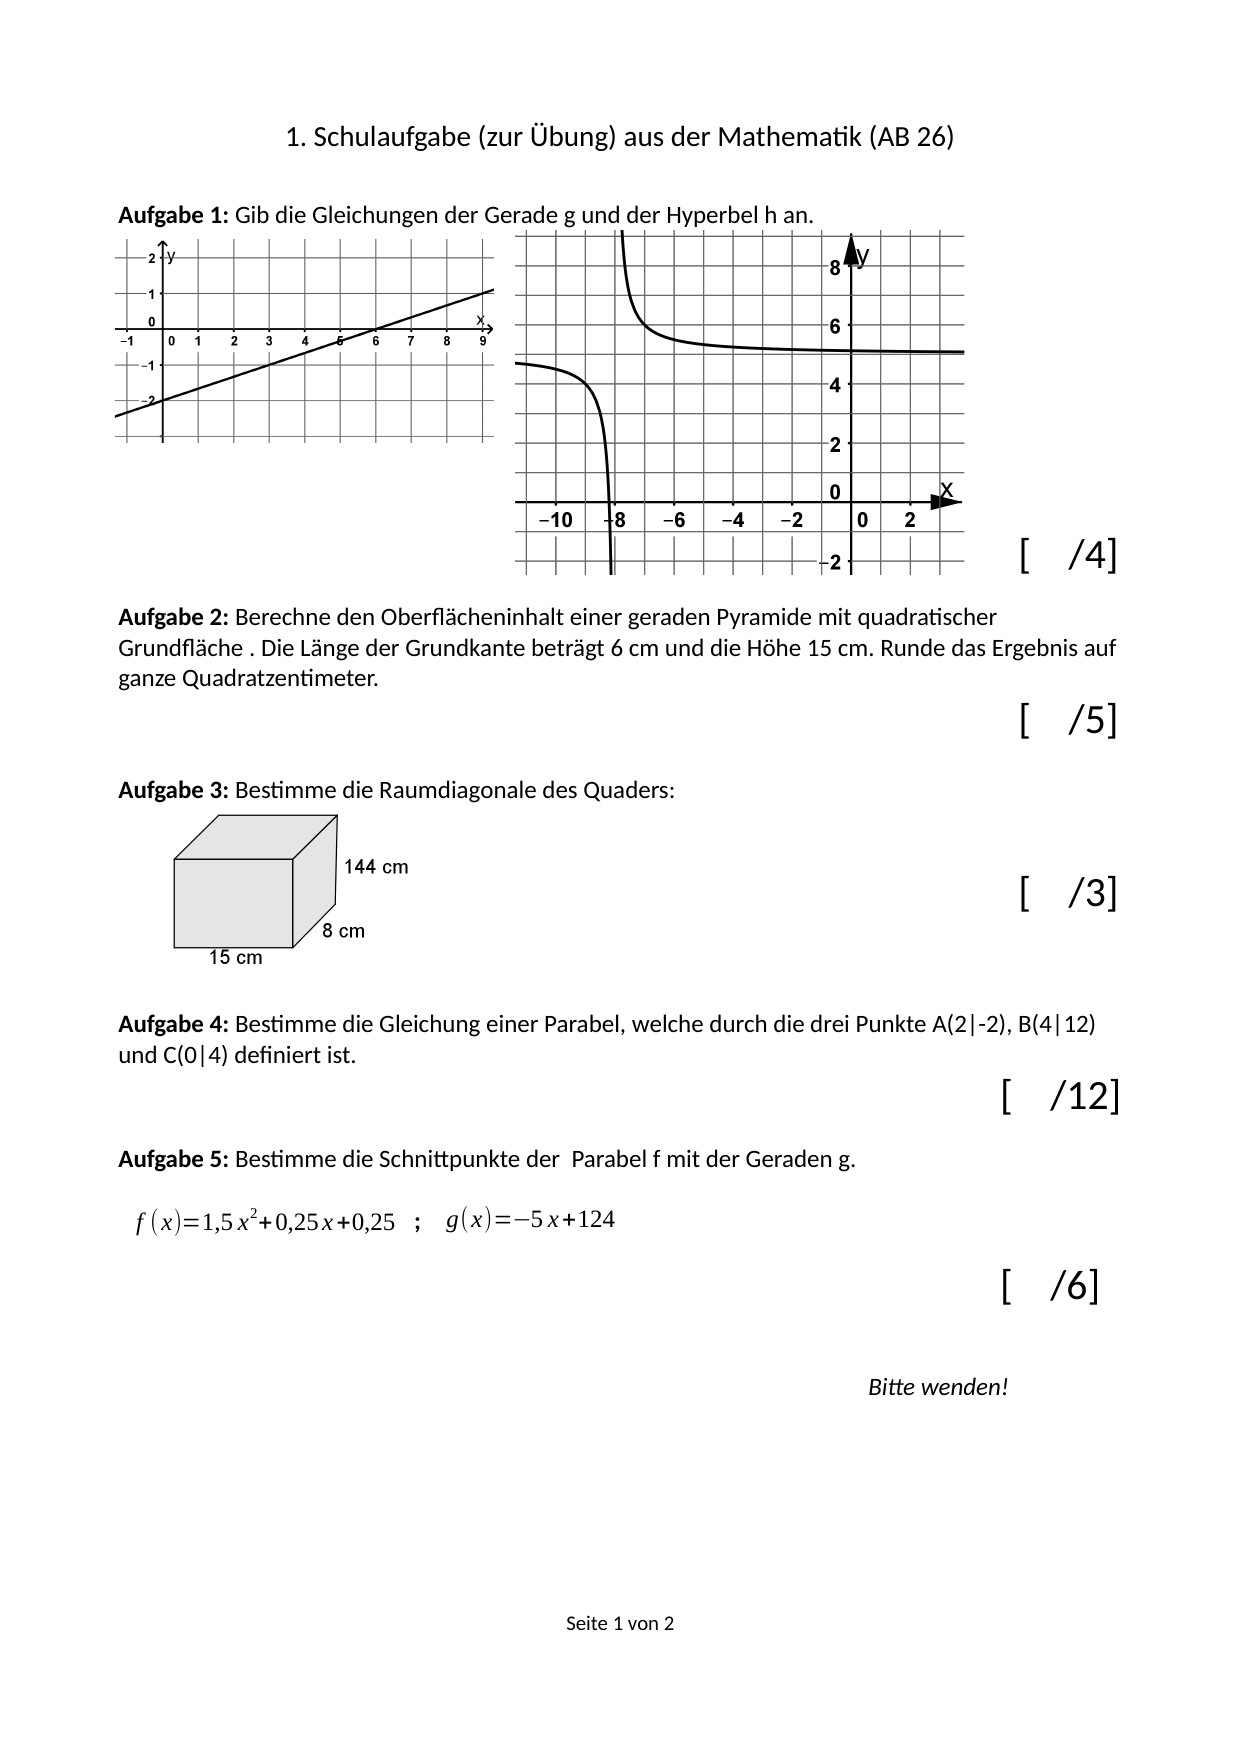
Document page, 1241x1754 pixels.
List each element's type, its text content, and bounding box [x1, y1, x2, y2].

text [ /4] [118, 528, 1122, 578]
text [ /3] [412, 866, 1122, 917]
text Bitte wenden! [118, 1371, 1122, 1402]
picture [114, 239, 494, 443]
text [118, 866, 170, 917]
text 1. Schulaufgabe (zur Übung) aus der Mathematik (AB 26) [118, 118, 1122, 154]
text [ /5] [118, 693, 1122, 744]
picture [170, 811, 412, 969]
text ; [118, 1204, 1122, 1236]
text [ /6] [118, 1259, 1122, 1310]
text Aufgabe 4: Bestimme die Gleichung einer Parabel, welche durch die drei Punkte A(2|-2), B(4|12) und C(0|4) definiert ist. [118, 1008, 1122, 1069]
text Aufgabe 3: Bestimme die Raumdiagonale des Quaders: [118, 774, 1122, 805]
picture [515, 230, 965, 575]
text Aufgabe 1: Gib die Gleichungen der Gerade g und der Hyperbel h an. [118, 199, 1122, 230]
text Aufgabe 2: Berechne den Oberflächeninhalt einer geraden Pyramide mit quadratischer Grundfläche . Die Länge der Grundkante beträgt 6 cm und die Höhe 15 cm. Runde das Ergebnis auf ganze Quadratzentimeter. [118, 601, 1122, 693]
text [ /12] [118, 1069, 1122, 1120]
text Aufgabe 5: Bestimme die Schnittpunkte der Parabel f mit der Geraden g. [118, 1143, 1122, 1174]
